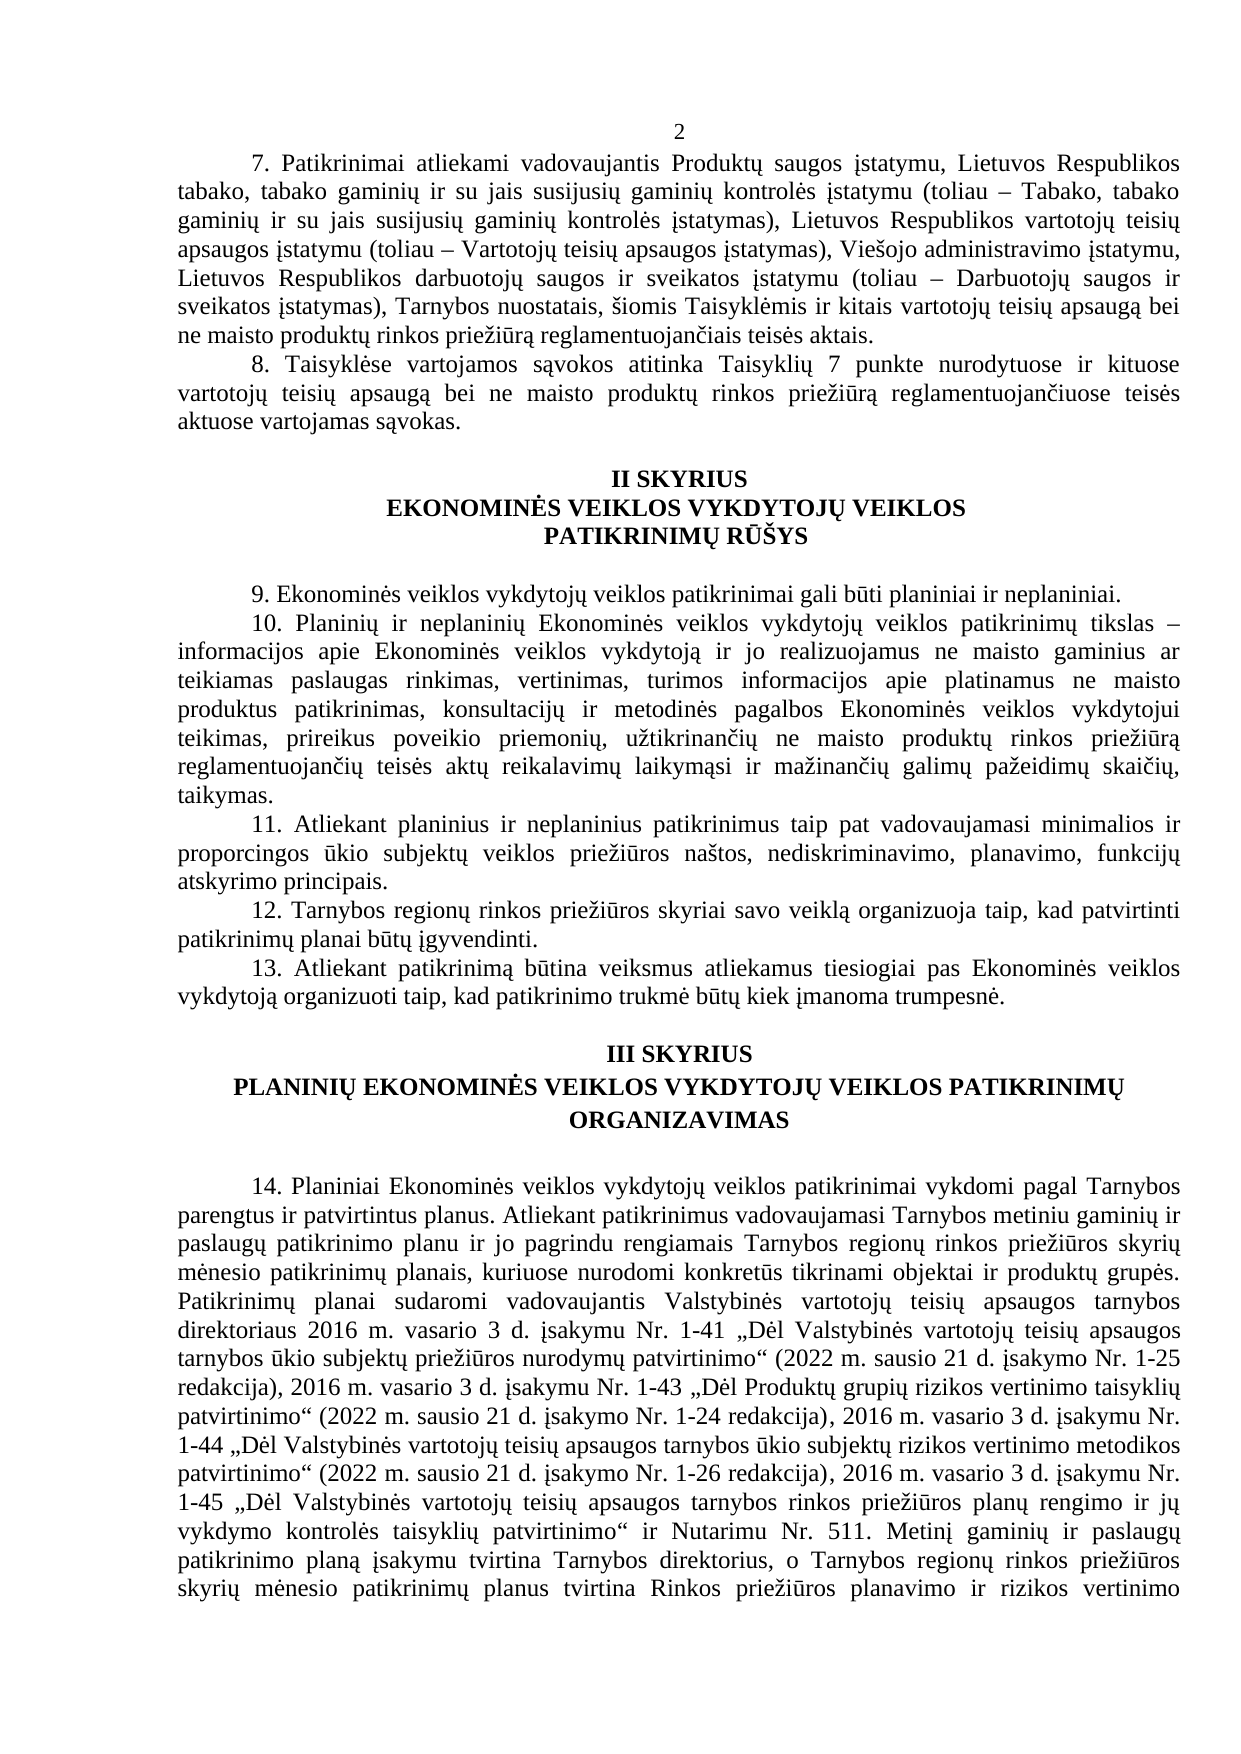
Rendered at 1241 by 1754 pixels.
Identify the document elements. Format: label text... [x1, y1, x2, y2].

text III SKYRIUS [177, 1039, 1181, 1068]
text PLANINIŲ EKONOMINĖS VEIKLOS VYKDYTOJŲ VEIKLOS PATIKRINIMŲ ORGANIZAVIMAS [177, 1072, 1181, 1134]
text EKONOMINĖS VEIKLOS VYKDYTOJŲ VEIKLOS [177, 493, 1181, 521]
text 12. Tarnybos regionų rinkos priežiūros skyriai savo veiklą organizuoja taip, kad patvirtinti patikrinimų planai būtų įgyvendinti. [177, 895, 1181, 953]
text 7. Patikrinimai atliekami vadovaujantis Produktų saugos įstatymu, Lietuvos Respublikos tabako, tabako gaminių ir su jais susijusių gaminių kontrolės įstatymu (toliau – Tabako, tabako gaminių ir su jais susijusių gaminių kontrolės įstatymas), Lietuvos Respublikos vartotojų teisių apsaugos įstatymu (toliau – Vartotojų teisių apsaugos įstatymas), Viešojo administravimo įstatymu, Lietuvos Respublikos darbuotojų saugos ir sveikatos įstatymu (toliau – Darbuotojų saugos ir sveikatos įstatymas), Tarnybos nuostatais, šiomis Taisyklėmis ir kitais vartotojų teisių apsaugą bei ne maisto produktų rinkos priežiūrą reglamentuojančiais teisės aktais. [177, 148, 1181, 349]
text II SKYRIUS [177, 464, 1181, 493]
text 13. Atliekant patikrinimą būtina veiksmus atliekamus tiesiogiai pas Ekonominės veiklos vykdytoją organizuoti taip, kad patikrinimo trukmė būtų kiek įmanoma trumpesnė. [177, 953, 1181, 1010]
text 8. Taisyklėse vartojamos sąvokos atitinka Taisyklių 7 punkte nurodytuose ir kituose vartotojų teisių apsaugą bei ne maisto produktų rinkos priežiūrą reglamentuojančiuose teisės aktuose vartojamas sąvokas. [177, 349, 1181, 435]
text 10. Planinių ir neplaninių Ekonominės veiklos vykdytojų veiklos patikrinimų tikslas – informacijos apie Ekonominės veiklos vykdytoją ir jo realizuojamus ne maisto gaminius ar teikiamas paslaugas rinkimas, vertinimas, turimos informacijos apie platinamus ne maisto produktus patikrinimas, konsultacijų ir metodinės pagalbos Ekonominės veiklos vykdytojui teikimas, prireikus poveikio priemonių, užtikrinančių ne maisto produktų rinkos priežiūrą reglamentuojančių teisės aktų reikalavimų laikymąsi ir mažinančių galimų pažeidimų skaičių, taikymas. [177, 608, 1181, 809]
text 14. Planiniai Ekonominės veiklos vykdytojų veiklos patikrinimai vykdomi pagal Tarnybos parengtus ir patvirtintus planus. Atliekant patikrinimus vadovaujamasi Tarnybos metiniu gaminių ir paslaugų patikrinimo planu ir jo pagrindu rengiamais Tarnybos regionų rinkos priežiūros skyrių mėnesio patikrinimų planais, kuriuose nurodomi konkretūs tikrinami objektai ir produktų grupės. Patikrinimų planai sudaromi vadovaujantis Valstybinės vartotojų teisių apsaugos tarnybos direktoriaus 2016 m. vasario 3 d. įsakymu Nr. 1-41 „Dėl Valstybinės vartotojų teisių apsaugos tarnybos ūkio subjektų priežiūros nurodymų patvirtinimo“ (2022 m. sausio 21 d. įsakymo Nr. 1-25 redakcija), 2016 m. vasario 3 d. įsakymu Nr. 1-43 „Dėl Produktų grupių rizikos vertinimo taisyklių patvirtinimo“ (2022 m. sausio 21 d. įsakymo Nr. 1-24 redakcija), 2016 m. vasario 3 d. įsakymu Nr. 1-44 „Dėl Valstybinės vartotojų teisių apsaugos tarnybos ūkio subjektų rizikos vertinimo metodikos patvirtinimo“ (2022 m. sausio 21 d. įsakymo Nr. 1-26 redakcija), 2016 m. vasario 3 d. įsakymu Nr. 1-45 „Dėl Valstybinės vartotojų teisių apsaugos tarnybos rinkos priežiūros planų rengimo ir jų vykdymo kontrolės taisyklių patvirtinimo“ ir Nutarimu Nr. 511. Metinį gaminių ir paslaugų patikrinimo planą įsakymu tvirtina Tarnybos direktorius, o Tarnybos regionų rinkos priežiūros skyrių mėnesio patikrinimų planus tvirtina Rinkos priežiūros planavimo ir rizikos vertinimo [177, 1171, 1181, 1602]
text PATIKRINIMŲ RŪŠYS [177, 521, 1181, 550]
text 9. Ekonominės veiklos vykdytojų veiklos patikrinimai gali būti planiniai ir neplaniniai. [177, 579, 1181, 608]
text 11. Atliekant planinius ir neplaninius patikrinimus taip pat vadovaujamasi minimalios ir proporcingos ūkio subjektų veiklos priežiūros naštos, nediskriminavimo, planavimo, funkcijų atskyrimo principais. [177, 809, 1181, 895]
